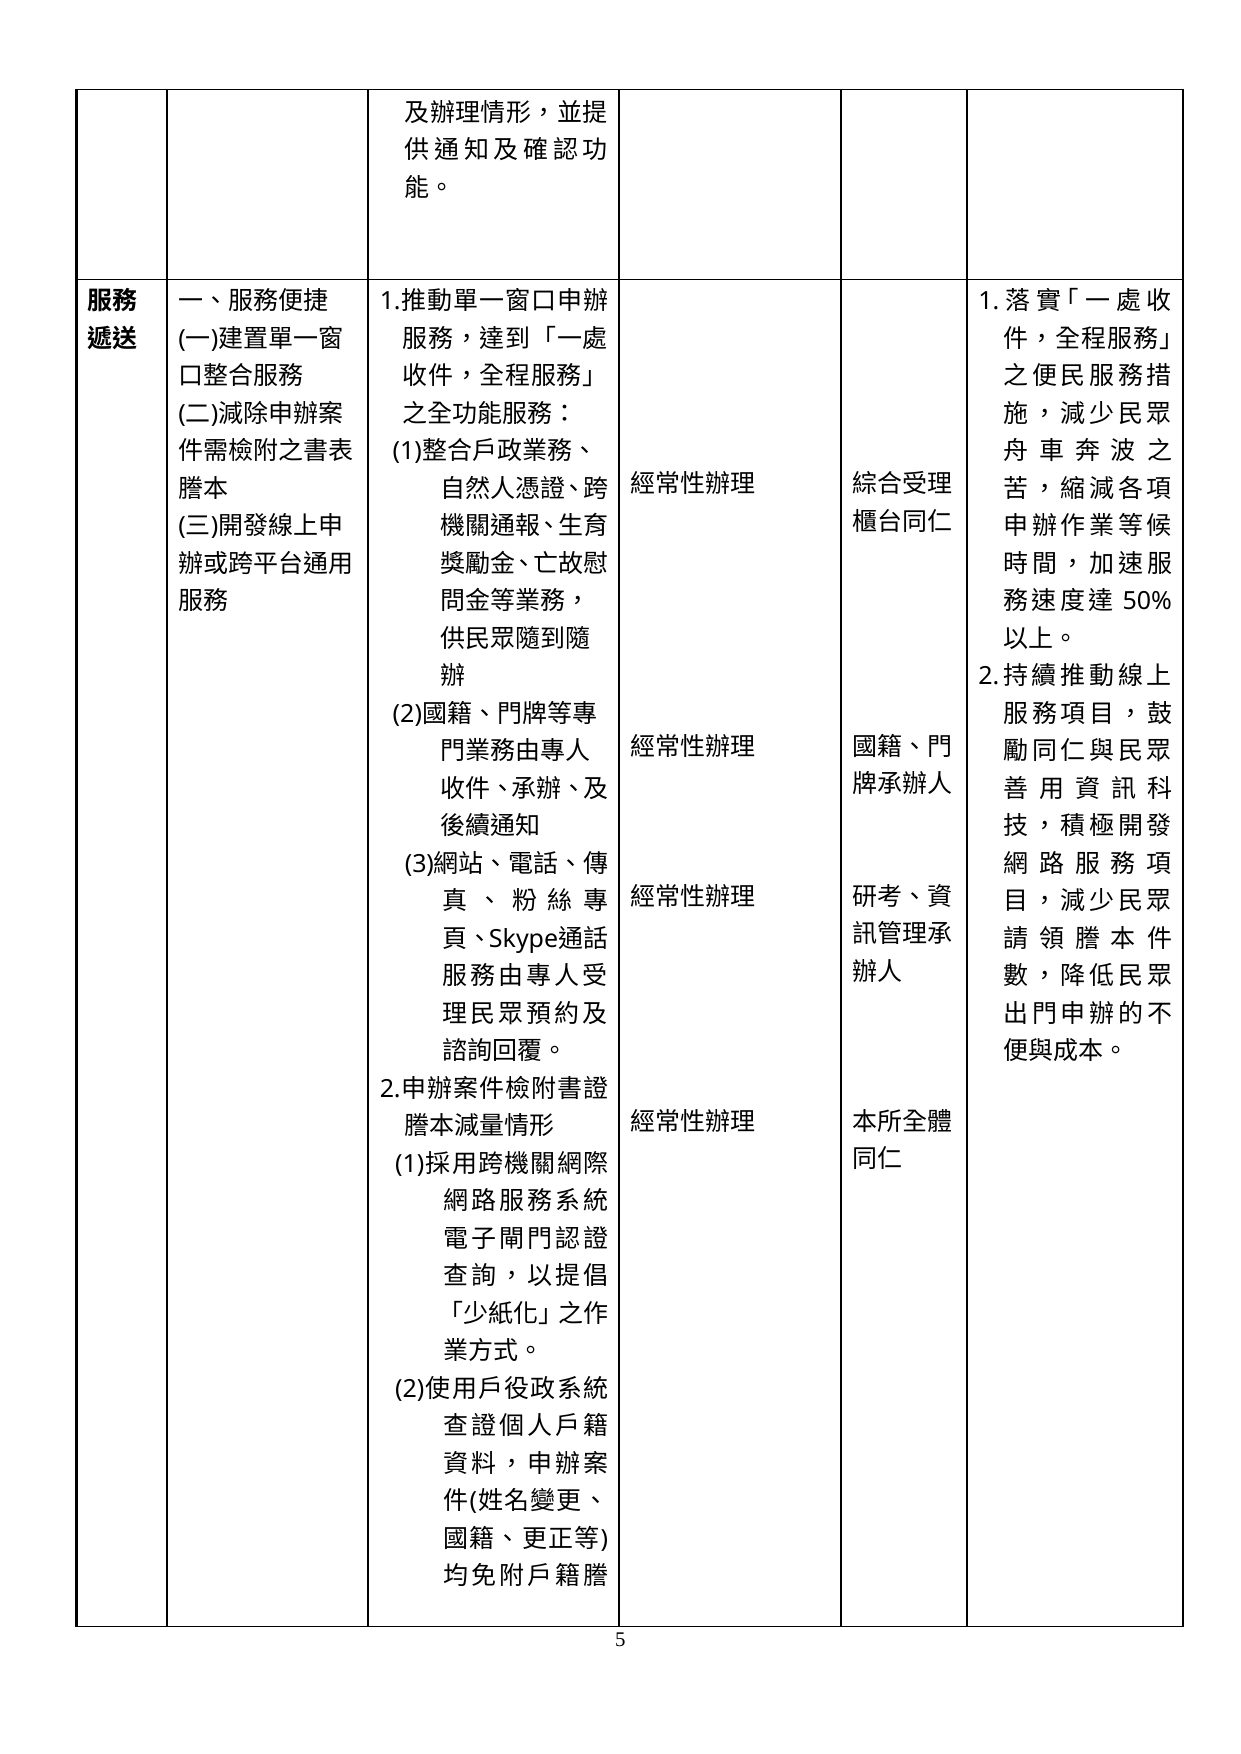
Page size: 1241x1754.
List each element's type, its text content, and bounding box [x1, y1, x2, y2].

table_cell 經常性辦理 經常性辦理 經常性辦理 經常性辦理 [620, 280, 840, 1626]
table_cell 1.推動辦公室清潔活動，提供舒適、明亮、整潔、綠美化的辦公場所。 2.辦公室提供合宜服務設施，符合民眾需求： 提供無障礙停車位 無障礙設施完善，如無障礙坡道、無障礙電梯、輪椅、公共電話、放大鏡片、老花眼鏡、溫馨小站櫃台，方便樂齡與行動不便民眾使用 提供哺乳室及無障礙廁所 等候區備有書報雜誌、飲水、各項宣導資料 設置手機充電站與無線網路，提供快速智慧上網環境 本所提供各式戶籍登記申請書表及填寫範例、文具 3.服務標示及方向引導（含雙語標示）清楚及正確： 服務標示明確 洽公空間標示清楚 大量採用雙語標示 4.提升服務友善性與親和度： (1)現場主管與志工主動協助引導 (2)推動電話禮貌活動及接受內外部測試 (3)臨櫃服務禮儀演練 5.不定期編印文宣資料及張貼公告欄公布服務資訊。 6.依據政府資訊公開法第7條主動公開相關資訊於機關網站： (1)架設網站提供各項法令宣導、為民服務訊息及空白書表下載 (2)主動公開機關服務相關資訊 (3)採用開放文檔格式(ODF)，下載更便利 (4)提供法令諮詢信箱、主任信箱、留言板 (5)雙語網頁資訊 (6)人口統計資料開放應用(html與odt格式) 7.配合行政院研考會推動機關資訊標示提供分類檢索，本所網站現有主題分類、施政分類與服務分類之三種分類檢索服務。 8.本所網站通過無障礙網頁AA認證，並盤點個人資料與隱私權；案件進度查詢服務新增加密程式。 9.依本所網站管理及檢核作業要點，更新維護網站資訊，並定期檢核連結有效性及資訊正確性。 10.臨櫃、公文函送、電話、網路或電子郵件提供案件主動提供申辦案件進度及辦理情形，並提供通知及確認功能。 [369, 90, 618, 279]
table_cell 1.落實｢一處收件，全程服務｣之便民服務措施，減少民眾舟車奔波之苦，縮減各項申辦作業等候時間，加速服務速度達50%以上。 2.持續推動線上服務項目，鼓勵同仁與民眾善用資訊科技，積極開發網路服務項目，減少民眾請領謄本件數，降低民眾出門申辦的不便與成本。 [968, 280, 1182, 1626]
table_cell [842, 90, 966, 279]
table_cell [78, 90, 166, 279]
table_cell [168, 90, 367, 279]
table_cell [620, 90, 840, 279]
table_cell 一、服務便捷 (一)建置單一窗口整合服務 (二)減除申辦案件需檢附之書表謄本 (三)開發線上申辦或跨平台通用服務 [168, 280, 367, 1626]
table_cell 1.推動單一窗口申辦服務，達到「一處收件，全程服務」之全功能服務： (1)整合戶政業務、自然人憑證、跨機關通報、生育獎勵金、亡故慰問金等業務，供民眾隨到隨辦 (2)國籍、門牌等專門業務由專人收件、承辦、及後續通知 (3)網站、電話、傳真、粉絲專頁、Skype通話服務由專人受理民眾預約及諮詢回覆。 2.申辦案件檢附書證謄本減量情形 (1)採用跨機關網際網路服務系統電子閘門認證查詢，以提倡「少紙化」之作業方式。 (2)使用戶役政系統查證個人戶籍資料，申辦案件(姓名變更、國籍、更正等)均免附戶籍謄 [369, 280, 618, 1626]
table_cell 綜合受理櫃台同仁 國籍、門牌承辦人 研考、資訊管理承辦人 本所全體同仁 [842, 280, 966, 1626]
table_cell 服務遞送 [78, 280, 166, 1626]
table_cell [968, 90, 1182, 279]
